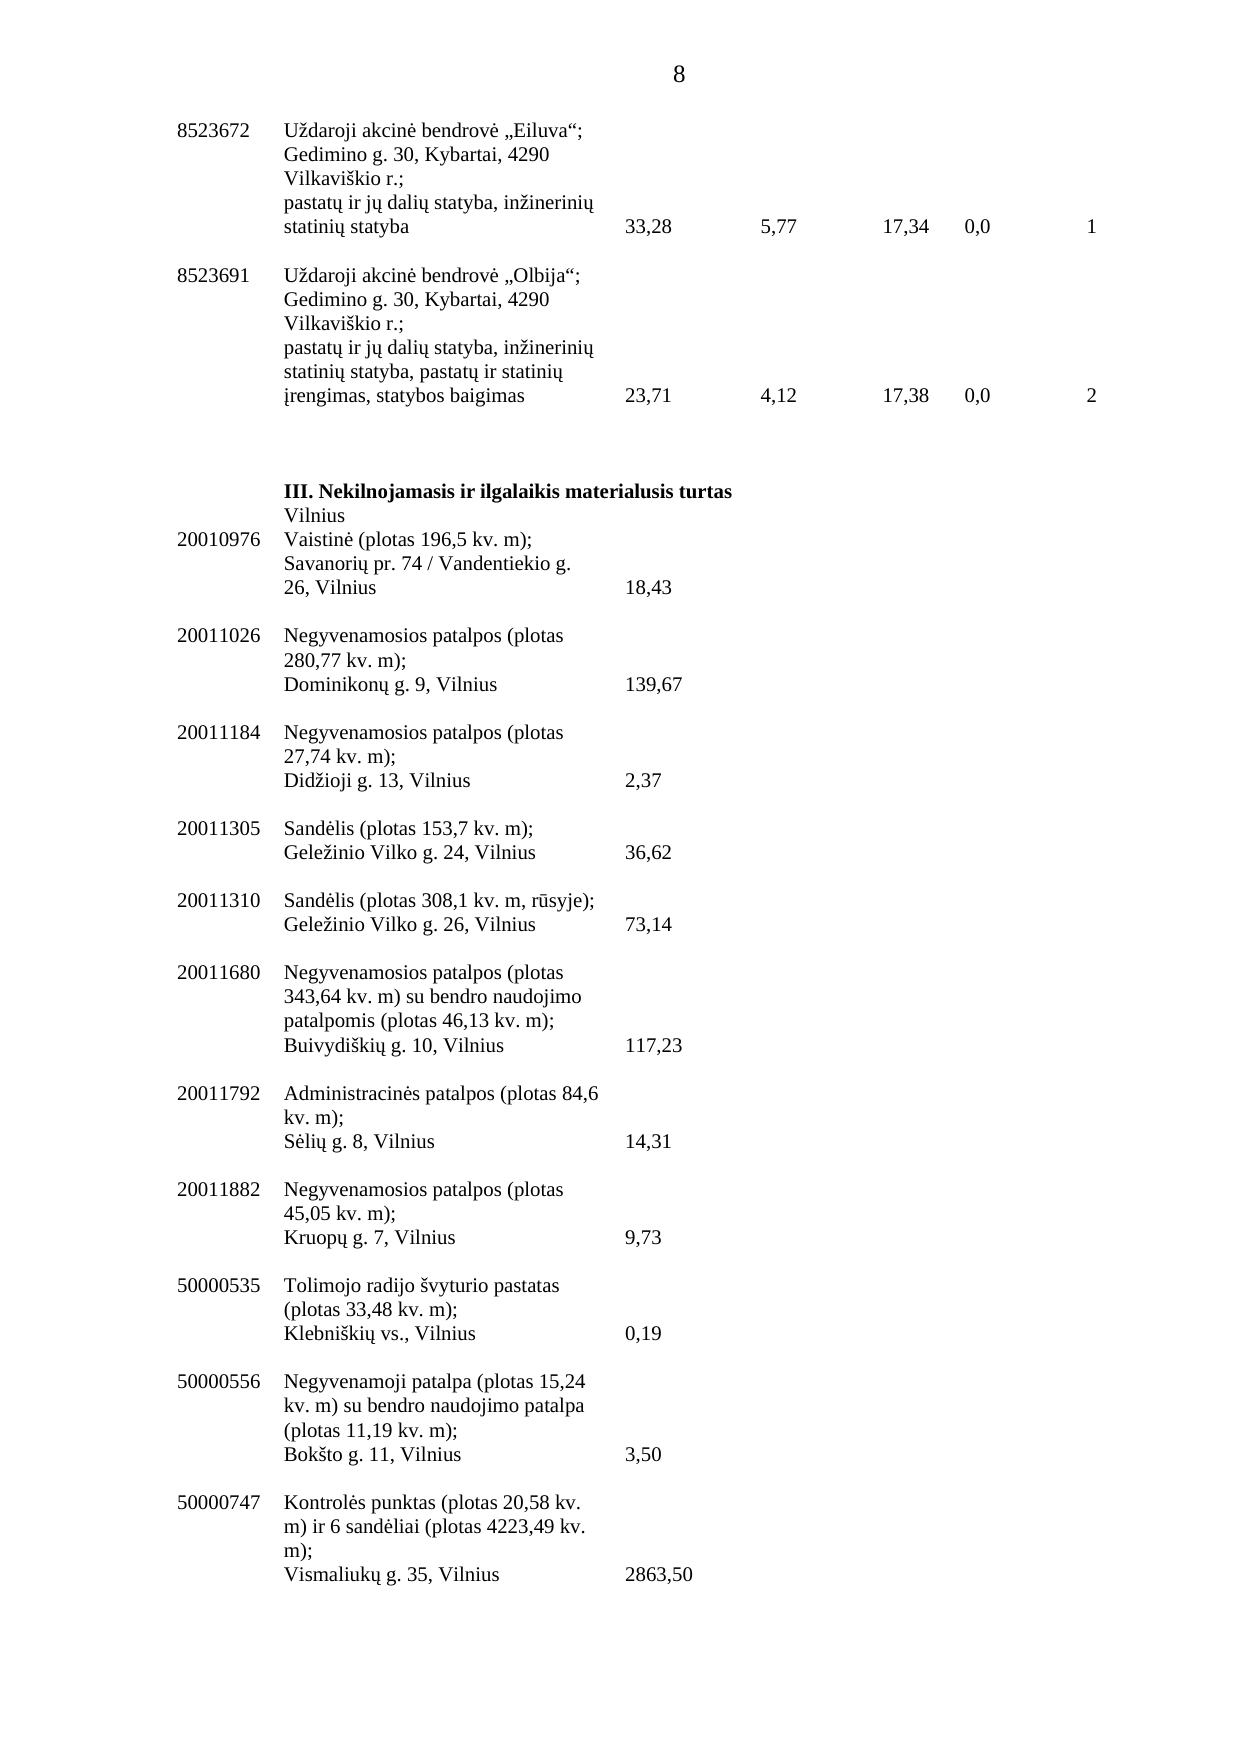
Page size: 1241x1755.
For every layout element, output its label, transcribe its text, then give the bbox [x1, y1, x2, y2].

table_cell [160, 1249, 1164, 1273]
table_cell [160, 1345, 1164, 1369]
table_cell [871, 1081, 953, 1153]
table_cell [953, 1369, 1075, 1466]
table_cell [871, 816, 953, 864]
table_cell [160, 792, 1164, 816]
table_cell [160, 407, 1164, 431]
table_cell [749, 624, 871, 696]
table_cell [871, 624, 953, 696]
table_cell [160, 455, 1164, 479]
table_cell [749, 1177, 871, 1249]
table_cell [160, 696, 1164, 720]
table_cell 5,77 [749, 118, 871, 238]
table_cell [953, 816, 1075, 864]
table_cell [953, 1153, 1075, 1177]
table_cell 9,73 [614, 1177, 749, 1249]
table_cell [953, 527, 1075, 599]
table_cell [749, 1153, 871, 1177]
table_cell [1075, 1273, 1164, 1345]
table_cell [1075, 1369, 1164, 1466]
table_cell [1075, 1153, 1164, 1177]
table_cell [749, 888, 871, 936]
table_cell 73,14 [614, 888, 749, 936]
table_cell [749, 1273, 871, 1345]
table_cell [1075, 960, 1164, 1057]
table_cell Uždaroji akcinė bendrovė „Eiluva“; Gedimino g. 30, Kybartai, 4290 Vilkaviškio r.; pastatų ir jų dalių statyba, inžinerinių statinių statyba [273, 118, 614, 238]
table_cell [871, 527, 953, 599]
table_cell Uždaroji akcinė bendrovė „Olbija“; Gedimino g. 30, Kybartai, 4290 Vilkaviškio r.; pastatų ir jų dalių statyba, inžinerinių statinių statyba, pastatų ir statinių įrengimas, statybos baigimas [273, 263, 614, 407]
table_cell Negyvenamoji patalpa (plotas 15,24 kv. m) su bendro naudojimo patalpa (plotas 11,19 kv. m); Bokšto g. 11, Vilnius [273, 1369, 614, 1466]
table_cell [1075, 624, 1164, 696]
table_cell [953, 960, 1075, 1057]
table_cell 0,19 [614, 1273, 749, 1345]
table_cell [749, 960, 871, 1057]
table_cell [160, 936, 1164, 960]
table_cell [160, 503, 272, 527]
table_cell [953, 1273, 1075, 1345]
table_cell [871, 720, 953, 792]
table_cell Negyvenamosios patalpos (plotas 27,74 kv. m); Didžioji g. 13, Vilnius [273, 720, 614, 792]
table_cell 17,34 [871, 118, 953, 238]
table_cell 3,50 [614, 1369, 749, 1466]
table_cell [614, 1153, 749, 1177]
table_cell [749, 527, 871, 599]
table_cell [953, 1177, 1075, 1249]
table_cell [1075, 720, 1164, 792]
table_cell [1075, 1177, 1164, 1249]
table_cell [273, 1153, 614, 1177]
table_cell 0,0 [953, 118, 1075, 238]
table_cell 20011305 [160, 816, 272, 864]
table_cell 18,43 [614, 527, 749, 599]
table_cell [953, 888, 1075, 936]
table_cell 20011026 [160, 624, 272, 696]
table_cell Vaistinė (plotas 196,5 kv. m); Savanorių pr. 74 / Vandentiekio g. 26, Vilnius [273, 527, 614, 599]
table_cell [160, 239, 1164, 262]
table_cell [871, 1273, 953, 1345]
table_cell 0,0 [953, 263, 1075, 407]
table_cell [953, 624, 1075, 696]
table_cell 20011882 [160, 1177, 272, 1249]
table_cell [160, 599, 1164, 623]
table_cell 139,67 [614, 624, 749, 696]
table_cell [1075, 527, 1164, 599]
table_cell 20011184 [160, 720, 272, 792]
table_cell [1075, 1081, 1164, 1153]
table_cell [1075, 1490, 1164, 1586]
table_cell 50000747 [160, 1490, 272, 1586]
table_cell 33,28 [614, 118, 749, 238]
table_cell 20010976 [160, 527, 272, 599]
table_cell [160, 1466, 1164, 1490]
table_cell [160, 1586, 1164, 1610]
table_cell 1 [1075, 118, 1164, 238]
table_cell [749, 1081, 871, 1153]
table_cell [749, 1490, 871, 1586]
table_cell Sandėlis (plotas 153,7 kv. m); Geležinio Vilko g. 24, Vilnius [273, 816, 614, 864]
table_cell Negyvenamosios patalpos (plotas 45,05 kv. m); Kruopų g. 7, Vilnius [273, 1177, 614, 1249]
table_cell [1075, 816, 1164, 864]
table_cell 20011680 [160, 960, 272, 1057]
table_cell 50000535 [160, 1273, 272, 1345]
table_cell Tolimojo radijo švyturio pastatas (plotas 33,48 kv. m); Klebniškių vs., Vilnius [273, 1273, 614, 1345]
table_cell [749, 1369, 871, 1466]
table_cell [749, 816, 871, 864]
table_cell 36,62 [614, 816, 749, 864]
table_cell 8523672 [160, 118, 272, 238]
table_cell [160, 1057, 1164, 1081]
table_cell 14,31 [614, 1081, 749, 1153]
table_cell 2,37 [614, 720, 749, 792]
table_cell 23,71 [614, 263, 749, 407]
table_cell Vilnius [273, 503, 1164, 527]
table_cell Sandėlis (plotas 308,1 kv. m, rūsyje); Geležinio Vilko g. 26, Vilnius [273, 888, 614, 936]
table_cell Administracinės patalpos (plotas 84,6 kv. m); Sėlių g. 8, Vilnius [273, 1081, 614, 1153]
table_cell [871, 888, 953, 936]
table_cell [871, 1369, 953, 1466]
table_cell [160, 479, 272, 503]
table_cell 20011792 [160, 1081, 272, 1153]
table_cell [871, 1153, 953, 1177]
table_cell [953, 720, 1075, 792]
table_cell [871, 960, 953, 1057]
table_cell [1075, 888, 1164, 936]
table_cell 20011310 [160, 888, 272, 936]
table_cell [871, 1177, 953, 1249]
table_cell [160, 864, 1164, 888]
table_cell [953, 1081, 1075, 1153]
table_cell Negyvenamosios patalpos (plotas 280,77 kv. m); Dominikonų g. 9, Vilnius [273, 624, 614, 696]
table_cell 2863,50 [614, 1490, 749, 1586]
table_cell 117,23 [614, 960, 749, 1057]
table_cell [749, 720, 871, 792]
table_cell [871, 1490, 953, 1586]
table_cell Kontrolės punktas (plotas 20,58 kv. m) ir 6 sandėliai (plotas 4223,49 kv. m); Vismaliukų g. 35, Vilnius [273, 1490, 614, 1586]
table_cell [160, 1153, 272, 1177]
table_cell Negyvenamosios patalpos (plotas 343,64 kv. m) su bendro naudojimo patalpomis (plotas 46,13 kv. m); Buivydiškių g. 10, Vilnius [273, 960, 614, 1057]
table_cell 8523691 [160, 263, 272, 407]
table_cell 2 [1075, 263, 1164, 407]
table_cell 17,38 [871, 263, 953, 407]
table_cell 4,12 [749, 263, 871, 407]
table_cell 50000556 [160, 1369, 272, 1466]
table_cell III. Nekilnojamasis ir ilgalaikis materialusis turtas [273, 479, 1164, 503]
table_cell [160, 431, 1164, 455]
table_cell [953, 1490, 1075, 1586]
